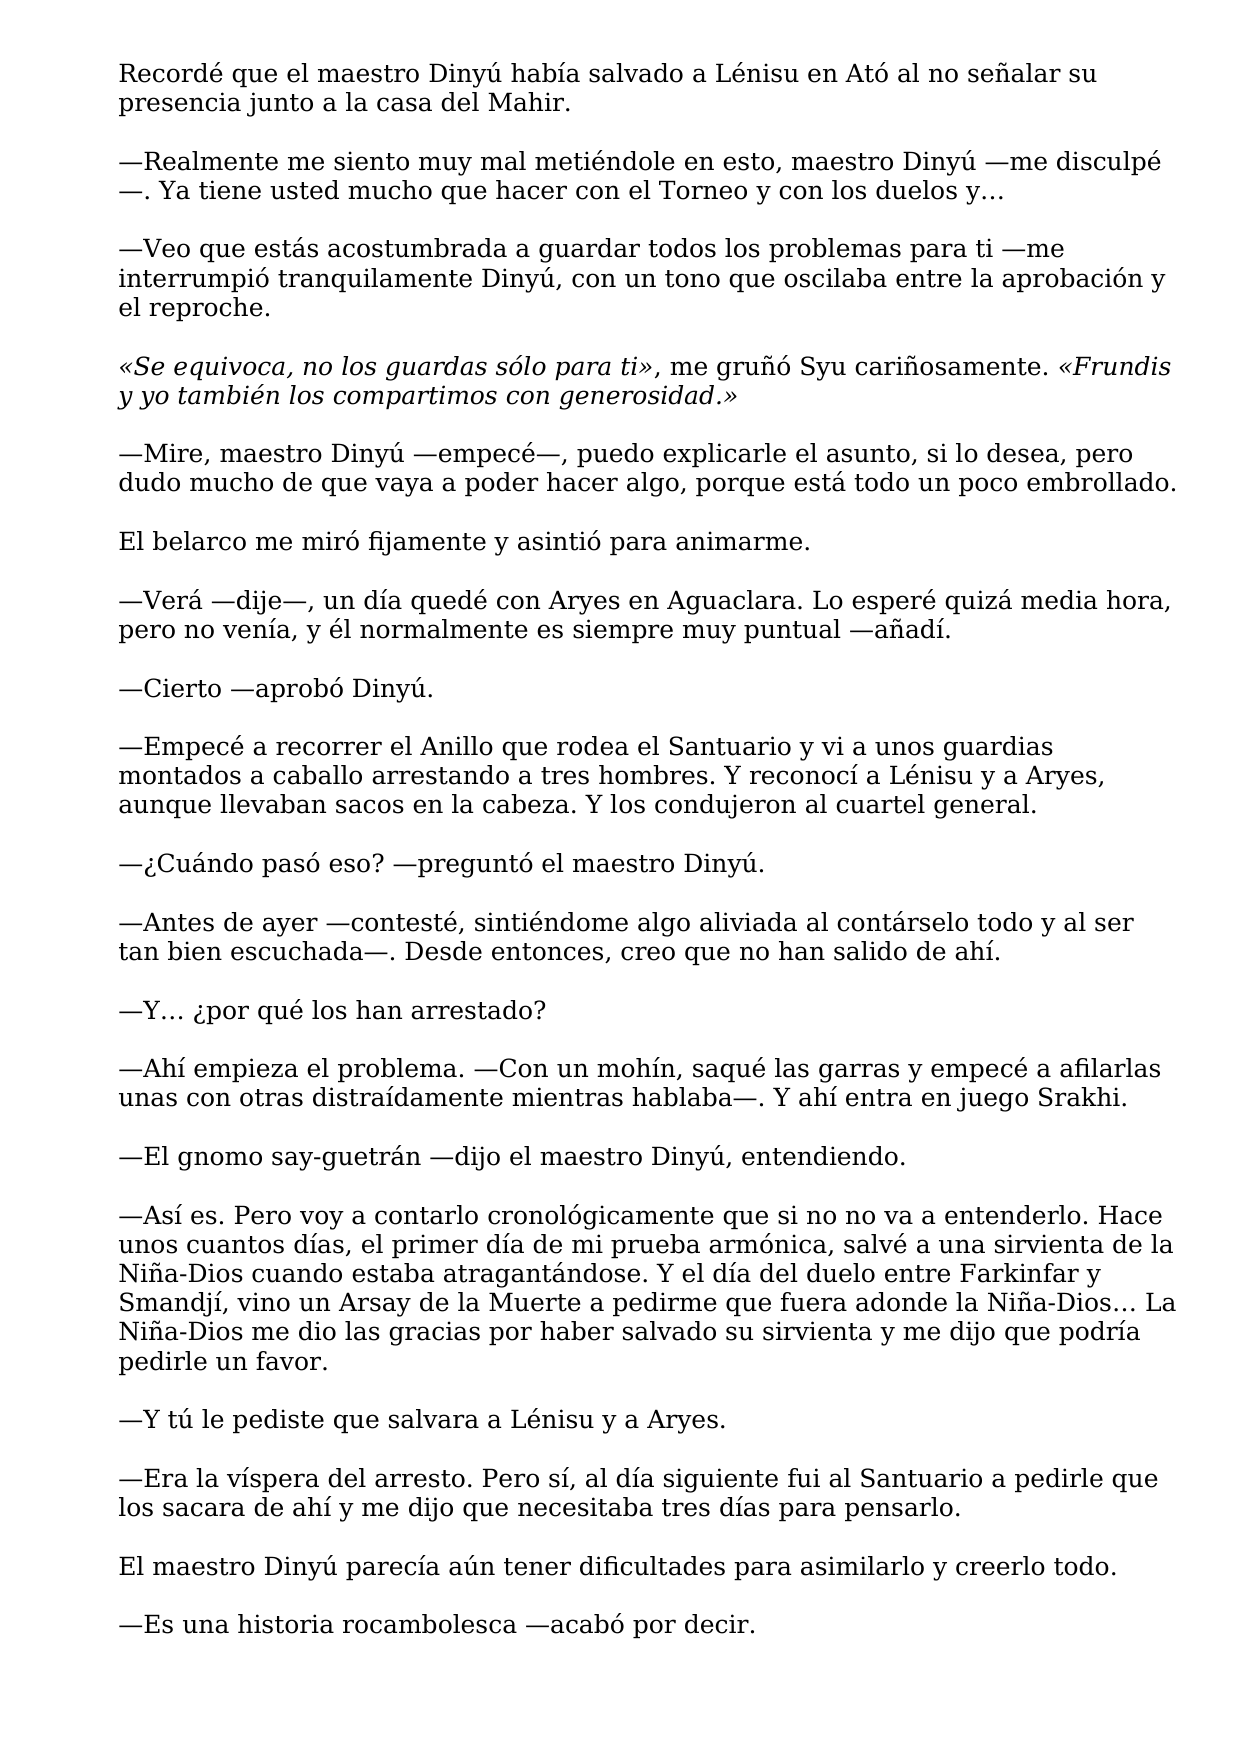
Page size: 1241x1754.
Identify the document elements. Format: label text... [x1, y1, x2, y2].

text —Empecé a recorrer el Anillo que rodea el Santuario y vi a unos guardias montados a caballo arrestando a tres hombres. Y reconocí a Lénisu y a Aryes, aunque llevaban sacos en la cabeza. Y los condujeron al cuartel general. [118, 732, 1181, 820]
text «Se equivoca, no los guardas sólo para ti», me gruñó Syu cariñosamente. «Frundis y yo también los compartimos con generosidad.» [118, 352, 1181, 410]
text —El gnomo say-guetrán —dijo el maestro Dinyú, entendiendo. [118, 1142, 1181, 1171]
text —Mire, maestro Dinyú —empecé—, puedo explicarle el asunto, si lo desea, pero dudo mucho de que vaya a poder hacer algo, porque está todo un poco embrollado. [118, 439, 1181, 498]
text —Realmente me siento muy mal metiéndole en esto, maestro Dinyú —me disculpé—. Ya tiene usted mucho que hacer con el Torneo y con los duelos y… [118, 147, 1181, 205]
text —Antes de ayer —contesté, sintiéndome algo aliviada al contárselo todo y al ser tan bien escuchada—. Desde entonces, creo que no han salido de ahí. [118, 908, 1181, 966]
text El belarco me miró fijamente y asintió para animarme. [118, 527, 1181, 556]
text —Verá —dije—, un día quedé con Aryes en Aguaclara. Lo esperé quizá media hora, pero no venía, y él normalmente es siempre muy puntual —añadí. [118, 586, 1181, 644]
text —Y tú le pediste que salvara a Lénisu y a Aryes. [118, 1405, 1181, 1434]
text —Es una historia rocambolesca —acabó por decir. [118, 1611, 1181, 1640]
text El maestro Dinyú parecía aún tener dificultades para asimilarlo y creerlo todo. [118, 1552, 1181, 1581]
text —Cierto —aprobó Dinyú. [118, 674, 1181, 703]
text —Así es. Pero voy a contarlo cronológicamente que si no no va a entenderlo. Hace unos cuantos días, el primer día de mi prueba armónica, salvé a una sirvienta de la Niña-Dios cuando estaba atragantándose. Y el día del duelo entre Farkinfar y Smandjí, vino un Arsay de la Muerte a pedirme que fuera adonde la Niña-Dios… La Niña-Dios me dio las gracias por haber salvado su sirvienta y me dijo que podría pedirle un favor. [118, 1201, 1181, 1376]
text —Ahí empieza el problema. —Con un mohín, saqué las garras y empecé a afilarlas unas con otras distraídamente mientras hablaba—. Y ahí entra en juego Srakhi. [118, 1054, 1181, 1113]
text Recordé que el maestro Dinyú había salvado a Lénisu en Ató al no señalar su presencia junto a la casa del Mahir. [118, 59, 1181, 117]
text —¿Cuándo pasó eso? —preguntó el maestro Dinyú. [118, 849, 1181, 878]
text —Veo que estás acostumbrada a guardar todos los problemas para ti —me interrumpió tranquilamente Dinyú, con un tono que oscilaba entre la aprobación y el reproche. [118, 235, 1181, 322]
text —Era la víspera del arresto. Pero sí, al día siguiente fui al Santuario a pedirle que los sacara de ahí y me dijo que necesitaba tres días para pensarlo. [118, 1464, 1181, 1522]
text —Y… ¿por qué los han arrestado? [118, 996, 1181, 1025]
